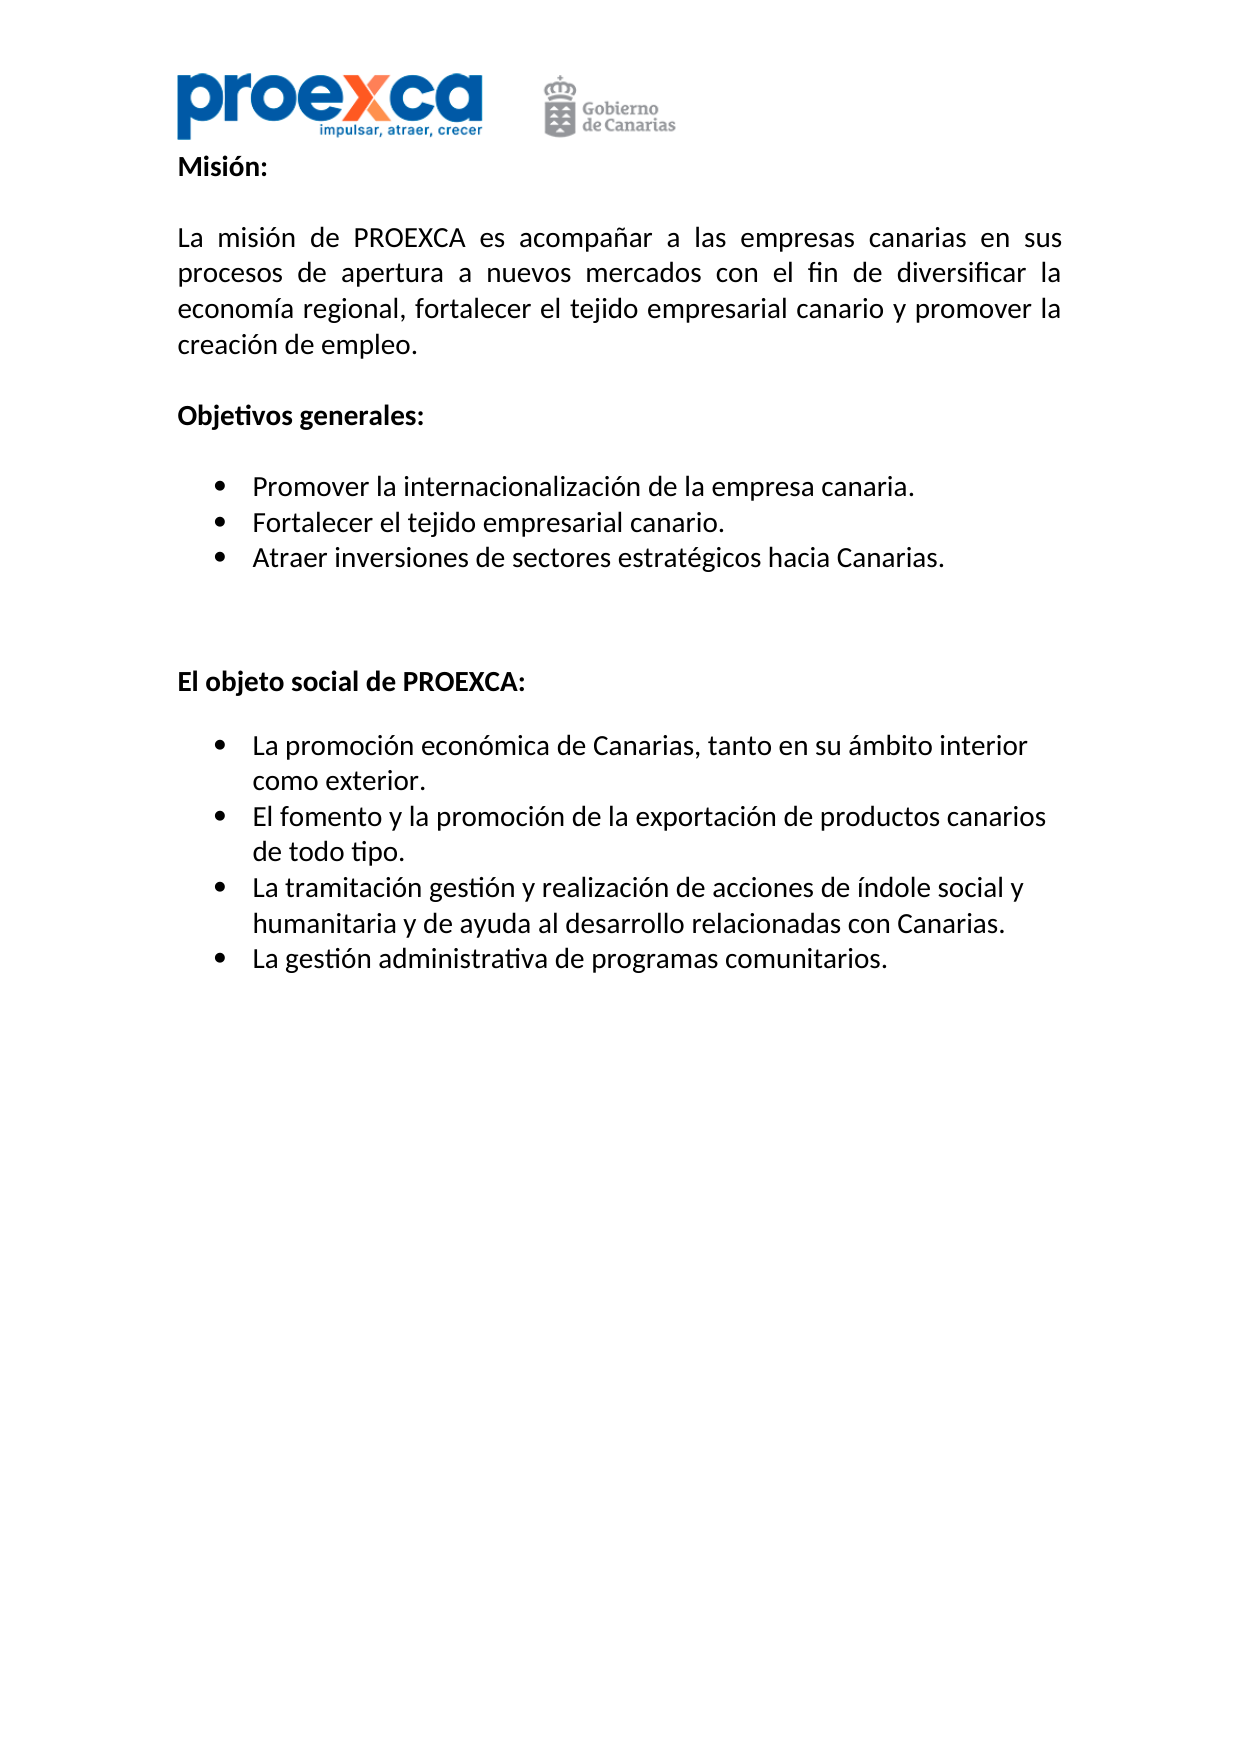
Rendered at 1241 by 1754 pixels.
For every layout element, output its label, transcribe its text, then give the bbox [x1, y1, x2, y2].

list Fortalecer el tejido empresarial canario. [215, 504, 1063, 539]
text Objetivos generales: [177, 397, 1063, 433]
list El fomento y la promoción de la exportación de productos canarios de todo tipo. [215, 798, 1063, 869]
text La misión de PROEXCA es acompañar a las empresas canarias en sus procesos de apertura a nuevos mercados con el fin de diversificar la economía regional, fortalecer el tejido empresarial canario y promover la creación de empleo. [177, 219, 1063, 361]
text El objeto social de PROEXCA: [177, 663, 1063, 699]
list Atraer inversiones de sectores estratégicos hacia Canarias. [215, 539, 1063, 575]
list Promover la internacionalización de la empresa canaria. [215, 468, 1063, 504]
list La tramitación gestión y realización de acciones de índole social y humanitaria y de ayuda al desarrollo relacionadas con Canarias. [215, 869, 1063, 940]
list La promoción económica de Canarias, tanto en su ámbito interior como exterior. [215, 727, 1063, 798]
text Misión: [177, 148, 1063, 183]
list La gestión administrativa de programas comunitarios. [215, 940, 1063, 976]
